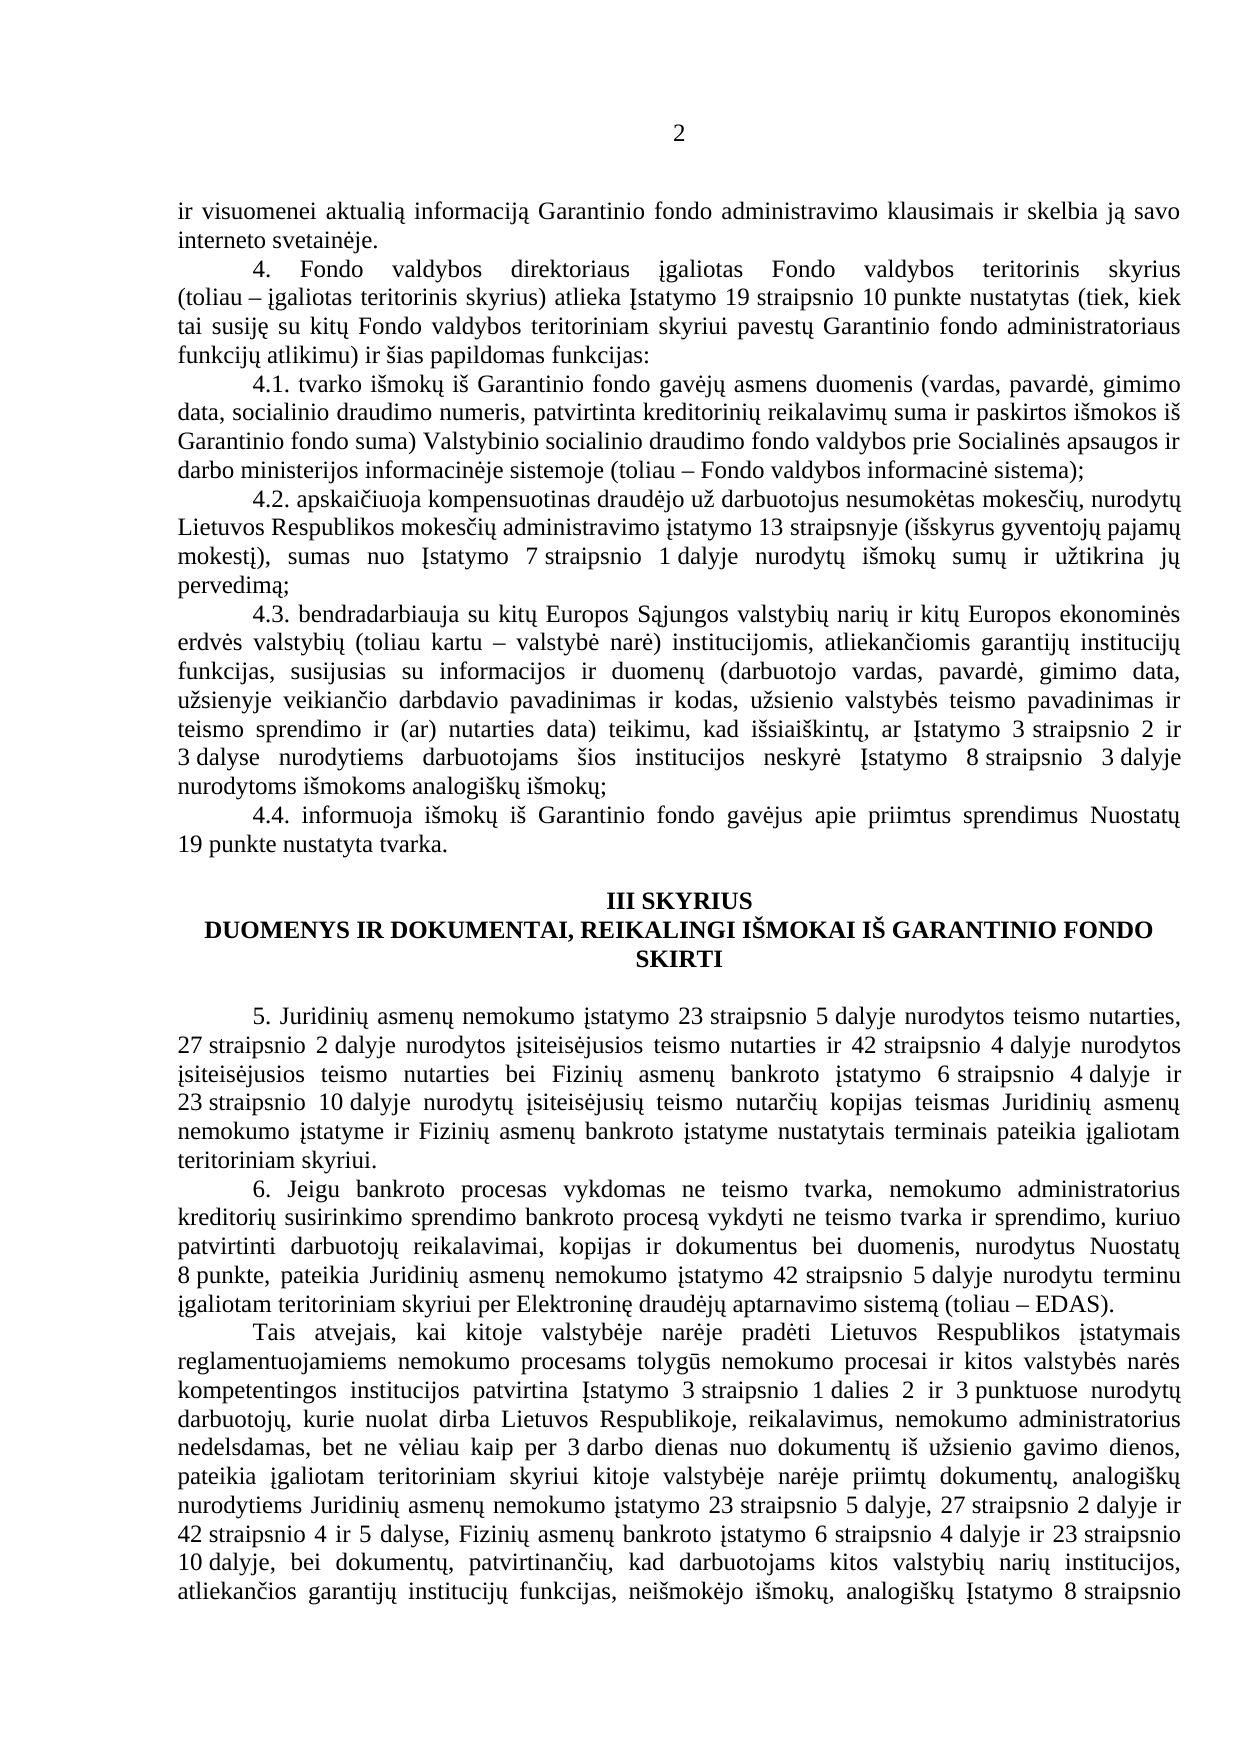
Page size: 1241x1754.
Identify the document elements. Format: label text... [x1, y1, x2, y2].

text 4.1. tvarko išmokų iš Garantinio fondo gavėjų asmens duomenis (vardas, pavardė, gimimo data, socialinio draudimo numeris, patvirtinta kreditorinių reikalavimų suma ir paskirtos išmokos iš Garantinio fondo suma) Valstybinio socialinio draudimo fondo valdybos prie Socialinės apsaugos ir darbo ministerijos informacinėje sistemoje (toliau – Fondo valdybos informacinė sistema); [177, 369, 1181, 484]
text Tais atvejais, kai kitoje valstybėje narėje pradėti Lietuvos Respublikos įstatymais reglamentuojamiems nemokumo procesams tolygūs nemokumo procesai ir kitos valstybės narės kompetentingos institucijos patvirtina Įstatymo 3 straipsnio 1 dalies 2 ir 3 punktuose nurodytų darbuotojų, kurie nuolat dirba Lietuvos Respublikoje, reikalavimus, nemokumo administratorius nedelsdamas, bet ne vėliau kaip per 3 darbo dienas nuo dokumentų iš užsienio gavimo dienos, pateikia įgaliotam teritoriniam skyriui kitoje valstybėje narėje priimtų dokumentų, analogiškų nurodytiems Juridinių asmenų nemokumo įstatymo 23 straipsnio 5 dalyje, 27 straipsnio 2 dalyje ir 42 straipsnio 4 ir 5 dalyse, Fizinių asmenų bankroto įstatymo 6 straipsnio 4 dalyje ir 23 straipsnio 10 dalyje, bei dokumentų, patvirtinančių, kad darbuotojams kitos valstybių narių institucijos, atliekančios garantijų institucijų funkcijas, neišmokėjo išmokų, analogiškų Įstatymo 8 straipsnio [177, 1317, 1181, 1605]
text III SKYRIUS [177, 886, 1181, 915]
text DUOMENYS IR DOKUMENTAI, REIKALINGI IŠMOKAI IŠ GARANTINIO FONDO SKIRTI [177, 915, 1181, 972]
text ir visuomenei aktualią informaciją Garantinio fondo administravimo klausimais ir skelbia ją savo interneto svetainėje. [177, 196, 1181, 254]
text 4. Fondo valdybos direktoriaus įgaliotas Fondo valdybos teritorinis skyrius (toliau – įgaliotas teritorinis skyrius) atlieka Įstatymo 19 straipsnio 10 punkte nustatytas (tiek, kiek tai susiję su kitų Fondo valdybos teritoriniam skyriui pavestų Garantinio fondo administratoriaus funkcijų atlikimu) ir šias papildomas funkcijas: [177, 254, 1181, 369]
text 6. Jeigu bankroto procesas vykdomas ne teismo tvarka, nemokumo administratorius kreditorių susirinkimo sprendimo bankroto procesą vykdyti ne teismo tvarka ir sprendimo, kuriuo patvirtinti darbuotojų reikalavimai, kopijas ir dokumentus bei duomenis, nurodytus Nuostatų 8 punkte, pateikia Juridinių asmenų nemokumo įstatymo 42 straipsnio 5 dalyje nurodytu terminu įgaliotam teritoriniam skyriui per Elektroninę draudėjų aptarnavimo sistemą (toliau – EDAS). [177, 1174, 1181, 1317]
text 4.3. bendradarbiauja su kitų Europos Sąjungos valstybių narių ir kitų Europos ekonominės erdvės valstybių (toliau kartu – valstybė narė) institucijomis, atliekančiomis garantijų institucijų funkcijas, susijusias su informacijos ir duomenų (darbuotojo vardas, pavardė, gimimo data, užsienyje veikiančio darbdavio pavadinimas ir kodas, užsienio valstybės teismo pavadinimas ir teismo sprendimo ir (ar) nutarties data) teikimu, kad išsiaiškintų, ar Įstatymo 3 straipsnio 2 ir 3 dalyse nurodytiems darbuotojams šios institucijos neskyrė Įstatymo 8 straipsnio 3 dalyje nurodytoms išmokoms analogiškų išmokų; [177, 599, 1181, 800]
text 4.2. apskaičiuoja kompensuotinas draudėjo už darbuotojus nesumokėtas mokesčių, nurodytų Lietuvos Respublikos mokesčių administravimo įstatymo 13 straipsnyje (išskyrus gyventojų pajamų mokestį), sumas nuo Įstatymo 7 straipsnio 1 dalyje nurodytų išmokų sumų ir užtikrina jų pervedimą; [177, 484, 1181, 599]
text 4.4. informuoja išmokų iš Garantinio fondo gavėjus apie priimtus sprendimus Nuostatų 19 punkte nustatyta tvarka. [177, 800, 1181, 857]
text 5. Juridinių asmenų nemokumo įstatymo 23 straipsnio 5 dalyje nurodytos teismo nutarties, 27 straipsnio 2 dalyje nurodytos įsiteisėjusios teismo nutarties ir 42 straipsnio 4 dalyje nurodytos įsiteisėjusios teismo nutarties bei Fizinių asmenų bankroto įstatymo 6 straipsnio 4 dalyje ir 23 straipsnio 10 dalyje nurodytų įsiteisėjusių teismo nutarčių kopijas teismas Juridinių asmenų nemokumo įstatyme ir Fizinių asmenų bankroto įstatyme nustatytais terminais pateikia įgaliotam teritoriniam skyriui. [177, 1001, 1181, 1174]
